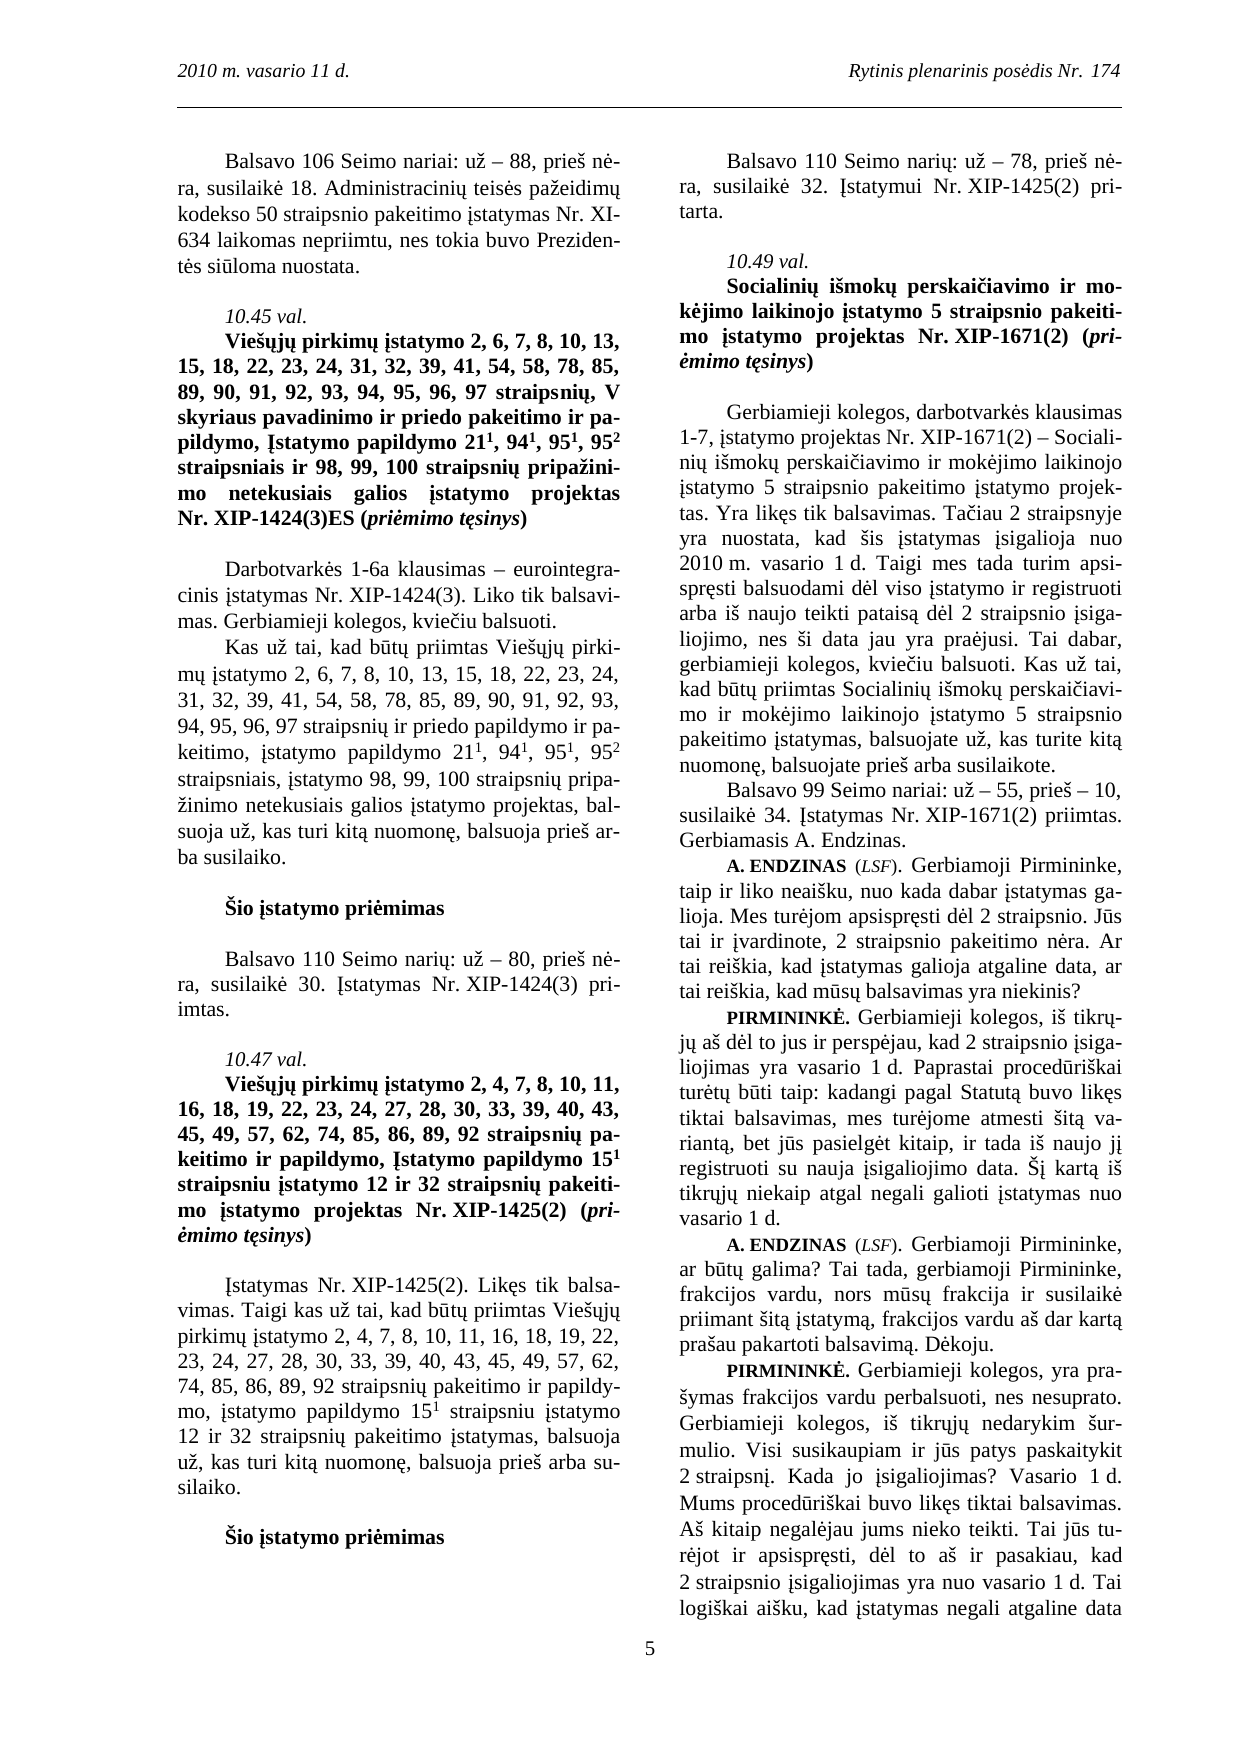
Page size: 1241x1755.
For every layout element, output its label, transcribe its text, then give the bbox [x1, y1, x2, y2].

text Bal­sa­vo 106 Sei­mo na­riai: už – 88, prieš nė­ra, su­si­lai­kė 18. Ad­mi­nist­ra­ci­nių tei­sės pa­žei­di­mų ko­dek­so 50 straips­nio pa­kei­ti­mo įsta­ty­mas Nr. XI-634 lai­ko­mas ne­pri­im­tu, nes to­kia bu­vo Pre­zi­den­tės siū­lo­ma nuo­sta­ta. [177, 148, 620, 279]
text 10.49 val. [726, 248, 1122, 273]
text Bal­sa­vo 110 Sei­mo na­rių: už – 80, prieš nė­ra, su­si­lai­kė 30. Įsta­ty­mas Nr. XIP-1424(3) pri­­imtas. [177, 946, 620, 1021]
text Dar­bo­tvarkės 1-6a klau­si­mas – eu­roin­teg­ra­ci­nis įsta­ty­mas Nr. XIP-1424(3). Li­ko tik bal­sa­vi­mas. Ger­bia­mie­ji ko­le­gos, kvie­čiu bal­suo­ti. [177, 555, 620, 634]
text PIRMININKĖ. Ger­bia­mie­ji ko­le­gos, yra pra­šy­mas frak­ci­jos var­du per­bal­suo­ti, nes ne­su­pra­to. Ger­bia­mie­ji ko­le­gos, iš tik­rų­jų ne­da­ry­kim šur­­mulio. Vi­si su­si­kau­piam ir jūs pa­tys pa­skai­ty­kit 2 strai­ps­nį. Ka­da jo įsi­ga­lio­ji­mas? Va­sa­rio 1 d. Mums pro­ce­dū­riš­kai bu­vo li­kęs tik­tai bal­sa­vi­mas. Aš ki­taip ne­ga­lė­jau jums nie­ko teik­ti. Tai jūs tu­­rėjot ir ap­si­spręs­ti, dėl to aš ir pa­sa­kiau, kad 2 straips­nio įsi­ga­lio­ji­mas yra nuo va­sa­rio 1 d. Tai lo­giš­kai aiš­ku, kad įsta­ty­mas ne­ga­li at­ga­li­ne da­ta [679, 1357, 1122, 1621]
text Vie­šų­jų pir­ki­mų įsta­ty­mo 2, 4, 7, 8, 10, 11, 16, 18, 19, 22, 23, 24, 27, 28, 30, 33, 39, 40, 43, 45, 49, 57, 62, 74, 85, 86, 89, 92 straips­nių pa­kei­ti­mo ir pa­pil­dy­mo, Įsta­ty­mo pa­pil­dy­mo 151 straips­niu įsta­ty­mo 12 ir 32 straips­nių pa­kei­ti­mo įsta­ty­mo pro­jek­tas Nr. XIP-1425(2) (pri­ėmi­mo tę­si­nys) [177, 1071, 620, 1247]
text A. ENDZINAS (LSF). Ger­bia­mo­ji Pir­mi­nin­ke, ar bū­tų ga­li­ma? Tai ta­da, ger­bia­mo­ji Pir­mi­nin­ke, frak­ci­jos var­du, nors mū­sų frak­ci­ja ir su­si­lai­kė pri­imant ši­tą įsta­ty­mą, frak­ci­jos var­du aš dar kar­tą pra­šau pa­kar­to­ti bal­sa­vi­mą. Dė­ko­ju. [679, 1231, 1122, 1357]
text PIRMININKĖ. Ger­bia­mie­ji ko­le­gos, iš tik­rų­jų aš dėl to jus ir per­spė­jau, kad 2 straips­nio įsi­ga­lio­ji­mas yra va­sa­rio 1 d. Pa­pras­tai pro­ce­dū­riš­kai tu­rė­tų bū­ti taip: ka­dan­gi pa­gal Sta­tu­tą bu­vo li­kęs tik­tai bal­sa­vi­mas, mes tu­rė­jo­me at­mes­ti ši­tą va­rian­tą, bet jūs pa­si­el­gėt ki­taip, ir ta­da iš nau­jo jį re­gist­ruo­ti su nau­ja įsi­ga­lio­ji­mo da­ta. Šį kar­tą iš tik­rų­jų nie­kaip at­gal ne­ga­li ga­lio­ti įsta­ty­mas nuo va­sa­rio 1 d. [679, 1004, 1122, 1231]
text Bal­sa­vo 110 Sei­mo na­rių: už – 78, prieš nė­ra, su­si­lai­kė 32. Įsta­ty­mui Nr. XIP-1425(2) pri­­tarta. [679, 148, 1122, 223]
text So­cia­li­nių iš­mo­kų per­skai­čia­vi­mo ir mo­kė­ji­mo lai­ki­no­jo įsta­ty­mo 5 straips­nio pa­kei­ti­mo įsta­ty­mo pro­jek­tas Nr. XIP-1671(2) (pri­ėmi­mo tę­si­nys) [679, 273, 1122, 373]
text Šio įsta­ty­mo pri­ėmi­mas [177, 895, 620, 921]
text Vie­šų­jų pir­ki­mų įsta­ty­mo 2, 6, 7, 8, 10, 13, 15, 18, 22, 23, 24, 31, 32, 39, 41, 54, 58, 78, 85, 89, 90, 91, 92, 93, 94, 95, 96, 97 straips­nių, V sky­riaus pa­va­di­ni­mo ir prie­do pa­kei­ti­mo ir pa­pil­dy­mo, Įsta­ty­mo pa­pil­dy­mo 211, 941, 951, 952 straips­niais ir 98, 99, 100 straips­nių pri­pa­ži­ni­mo ne­te­ku­siais ga­lios įsta­ty­mo pro­jek­tas Nr. XIP-1424(3)ES (pri­ėmi­mo tę­si­nys) [177, 328, 620, 530]
text Įsta­ty­mas Nr. XIP-1425(2). Li­kęs tik bal­sa­vi­mas. Tai­gi kas už tai, kad bū­tų pri­im­tas Vie­šų­jų pir­ki­mų įsta­ty­mo 2, 4, 7, 8, 10, 11, 16, 18, 19, 22, 23, 24, 27, 28, 30, 33, 39, 40, 43, 45, 49, 57, 62, 74, 85, 86, 89, 92 straips­nių pa­kei­ti­mo ir pa­pil­dy­mo, įsta­ty­mo pa­pil­dy­mo 151 straips­niu įsta­ty­mo 12 ir 32 straips­nių pa­kei­ti­mo įsta­ty­mas, bal­suo­ja už, kas tu­ri ki­tą nuo­mo­nę, bal­suo­ja prieš ar­ba su­si­lai­ko. [177, 1272, 620, 1499]
text Ger­bia­mie­ji ko­le­gos, dar­bo­tvarkės klau­si­mas 1-7, įsta­ty­mo pro­jek­tas Nr. XIP-1671(2) – So­cia­li­nių iš­mo­kų per­skai­čia­vi­mo ir mo­kė­ji­mo lai­ki­no­jo įsta­ty­mo 5 straips­nio pa­kei­ti­mo įsta­ty­mo pro­jek­tas. Yra li­kęs tik bal­sa­vi­mas. Ta­čiau 2 straips­ny­je yra nuo­sta­ta, kad šis įsta­ty­mas įsi­ga­lio­ja nuo 2010 m. va­sa­rio 1 d. Tai­gi mes ta­da tu­rim ap­si­spręs­ti bal­suo­da­mi dėl vi­so įsta­ty­mo ir re­gist­ruo­ti ar­ba iš nau­jo teik­ti pa­tai­są dėl 2 straips­nio įsi­ga­lio­ji­mo, nes ši da­ta jau yra pra­ėju­si. Tai da­bar, ger­bia­mie­ji ko­le­gos, kvie­čiu bal­suo­ti. Kas už tai, kad bū­tų pri­im­tas So­cia­li­nių iš­mo­kų per­skai­čia­vi­mo ir mo­kė­ji­mo lai­ki­no­jo įsta­ty­mo 5 straips­nio pa­kei­ti­mo įsta­ty­mas, bal­suo­ja­te už, kas tu­ri­te ki­tą nuo­mo­nę, bal­suo­ja­te prieš ar­ba su­si­lai­ko­te. [679, 399, 1122, 777]
text A. ENDZINAS (LSF). Ger­bia­mo­ji Pir­mi­nin­ke, taip ir li­ko ne­aiš­ku, nuo ka­da da­bar įsta­ty­mas ga­lio­ja. Mes tu­rė­jom ap­si­spręs­ti dėl 2 straips­nio. Jūs tai ir įvar­di­no­te, 2 straips­nio pa­kei­ti­mo nė­ra. Ar tai reiš­kia, kad įsta­ty­mas ga­lio­ja at­ga­li­ne da­ta, ar tai reiš­kia, kad mū­sų bal­sa­vi­mas yra nie­ki­nis? [679, 852, 1122, 1004]
text 10.45 val. [224, 304, 620, 328]
text Bal­sa­vo 99 Sei­mo na­riai: už – 55, prieš – 10, su­si­lai­kė 34. Įsta­ty­mas Nr. XIP-1671(2) pri­im­tas. Ger­bia­ma­sis A. En­dzi­nas. [679, 777, 1122, 852]
text 10.47 val. [224, 1047, 620, 1071]
text Kas už tai, kad bū­tų pri­im­tas Vie­šų­jų pir­ki­mų įsta­ty­mo 2, 6, 7, 8, 10, 13, 15, 18, 22, 23, 24, 31, 32, 39, 41, 54, 58, 78, 85, 89, 90, 91, 92, 93, 94, 95, 96, 97 straips­nių ir prie­do pa­pil­dy­mo ir pa­kei­ti­mo, įsta­ty­mo pa­pil­dy­mo 211, 941, 951, 952 straips­niais, įsta­ty­mo 98, 99, 100 straips­nių pri­pa­ži­ni­mo ne­te­ku­siais ga­lios įsta­ty­mo pro­jek­tas, bal­suo­ja už, kas tu­ri ki­tą nuo­mo­nę, bal­suo­ja prieš ar­ba su­si­lai­ko. [177, 634, 620, 870]
text Šio įsta­ty­mo pri­ėmi­mas [177, 1524, 620, 1549]
